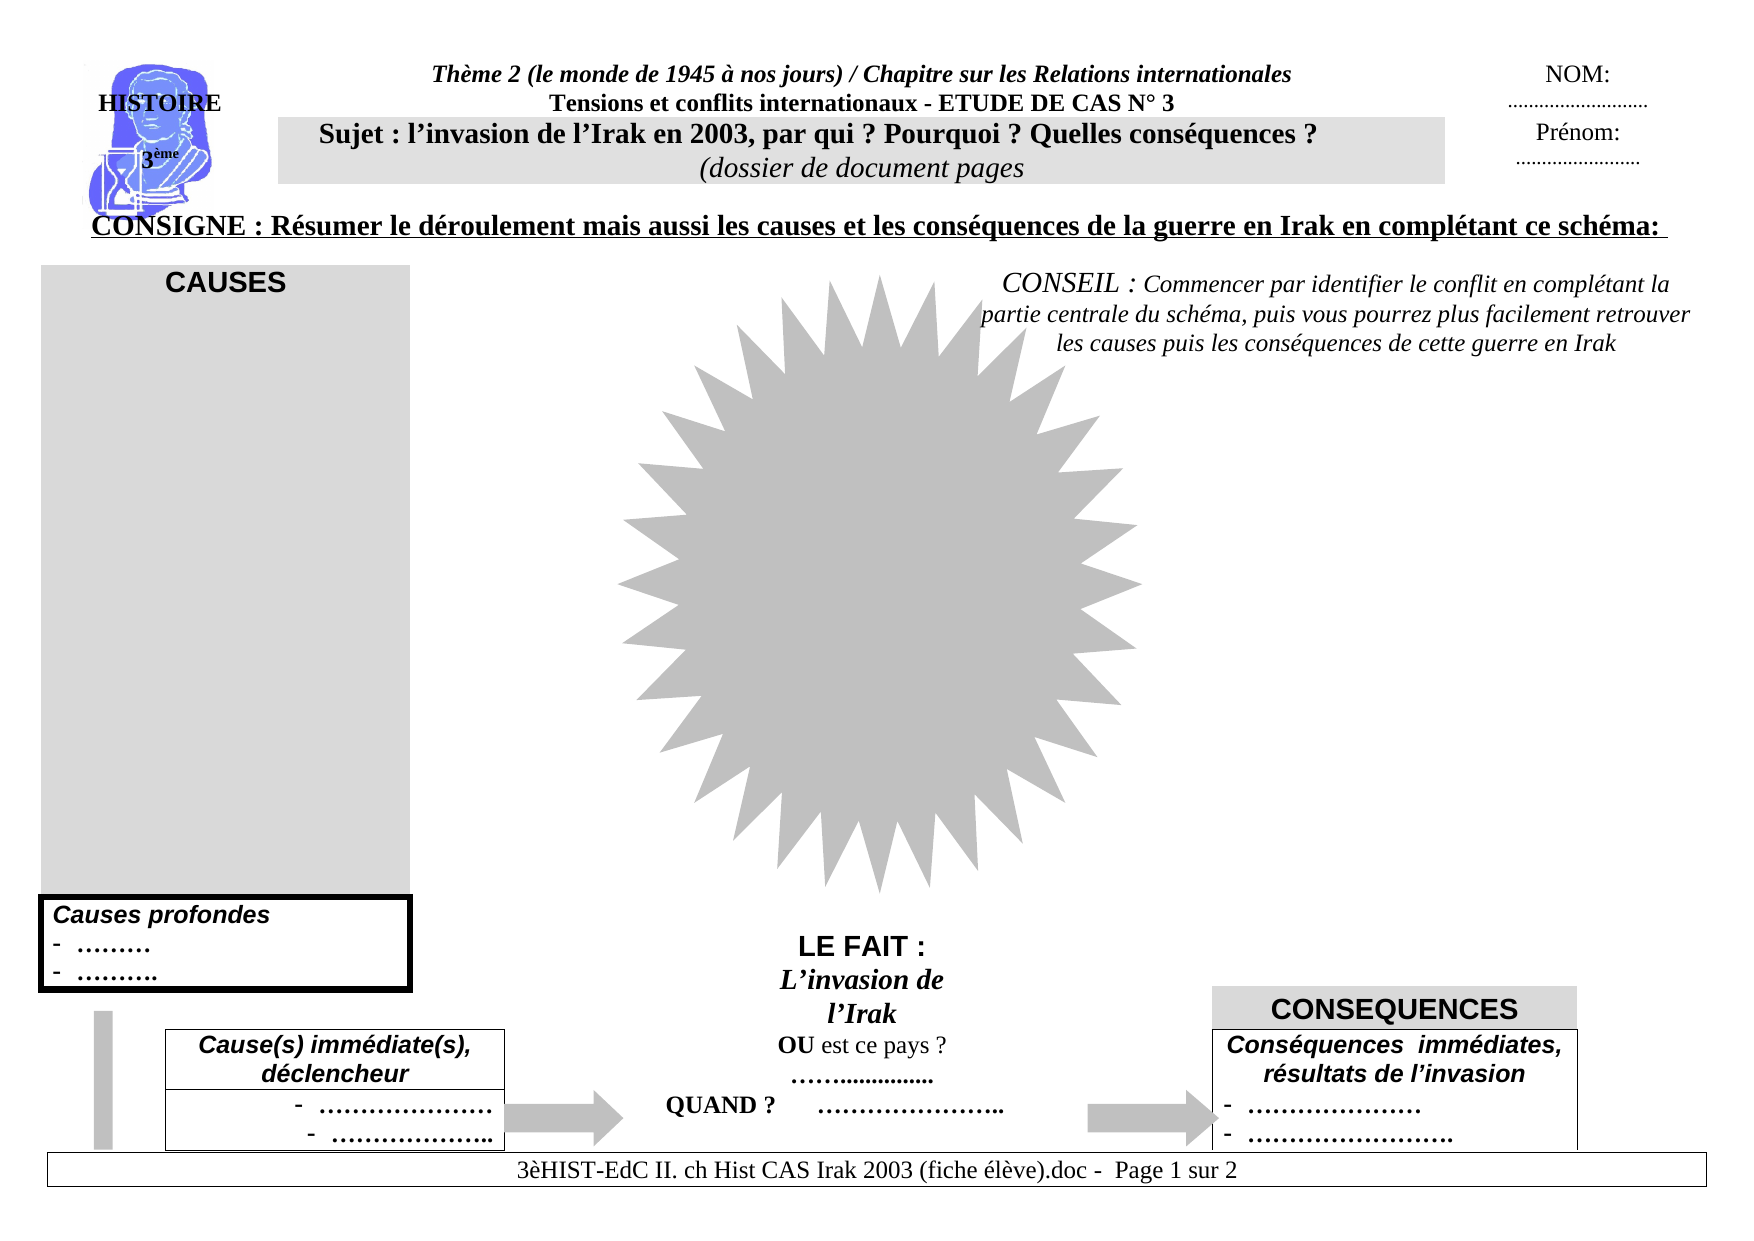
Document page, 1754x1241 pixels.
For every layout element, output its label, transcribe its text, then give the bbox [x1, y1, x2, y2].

table_cell [505, 1089, 593, 1103]
table_cell [1578, 1029, 1710, 1089]
table_cell [979, 986, 1212, 1029]
table_cell [41, 241, 1710, 265]
table_cell [41, 184, 82, 208]
table_cell [1578, 1089, 1710, 1150]
table_cell [805, 1119, 1088, 1150]
table_cell [505, 1089, 636, 1150]
table_cell [745, 795, 879, 894]
picture [193, 96, 199, 103]
table_cell [979, 1029, 1212, 1089]
table_cell Causes profondes [44, 900, 407, 929]
table_cell [504, 986, 745, 1029]
table_cell ……............... [745, 1059, 978, 1089]
table_cell [1445, 184, 1710, 208]
table_cell ………………… ……………….. [166, 1090, 504, 1150]
table_cell [745, 894, 978, 929]
table_cell [504, 265, 745, 894]
table_cell ………………… ……………………. [1213, 1089, 1577, 1150]
table_cell HISTOIRE 3ème [215, 88, 278, 184]
table_cell CONSEIL : Commencer par identifier le conflit en complétant la partie centrale du schéma, puis vous pourrez plus facilement retrouver les causes puis les conséquences de cette guerre en Irak [979, 265, 1710, 929]
table_cell [636, 1119, 805, 1150]
table_cell [504, 929, 745, 986]
table_cell [413, 929, 504, 986]
table_cell LE FAIT : L’invasion de l’Irak [745, 929, 978, 1029]
table_cell [1212, 929, 1577, 986]
table_cell [1577, 929, 1710, 986]
table_cell Prénom: [1445, 117, 1710, 145]
picture [139, 221, 146, 230]
table_cell [215, 184, 278, 208]
table_cell ………………….. [805, 1089, 1088, 1119]
table_cell CONSEQUENCES [1212, 986, 1577, 1029]
table_cell [505, 1029, 745, 1089]
picture [82, 60, 215, 230]
table_cell OU est ce pays ? [745, 1029, 978, 1059]
picture [210, 221, 215, 230]
table_cell [166, 986, 504, 1029]
table_cell Tensions et conflits internationaux - ETUDE DE CAS N° 3 [278, 88, 1445, 117]
table_cell [1187, 1089, 1212, 1111]
table_cell [1088, 1089, 1186, 1103]
table_cell Sujet : l’invasion de l’Irak en 2003, par qui ? Pourquoi ? Quelles conséquences ? (dossier de document pages [278, 117, 1445, 184]
table_cell [278, 184, 1445, 208]
table_header NOM: [1445, 59, 1710, 88]
table_header [41, 59, 278, 88]
table_cell [1577, 986, 1710, 1029]
table_cell [880, 815, 978, 894]
table_cell [745, 368, 752, 398]
table_cell [413, 894, 504, 929]
table_cell [504, 894, 745, 929]
table_cell CONSIGNE : Résumer le déroulement mais aussi les causes et les conséquences de la guerre en Irak en complétant ce schéma: [41, 208, 1710, 241]
table_cell [745, 265, 978, 373]
table_cell QUAND ? [636, 1089, 805, 1119]
table_cell ........................ [1445, 145, 1710, 184]
table_header Thème 2 (le monde de 1945 à nos jours) / Chapitre sur les Relations internationales [278, 59, 1445, 88]
table_cell HISTOIRE 3ème [41, 88, 82, 184]
table_cell Conséquences immédiates, résultats de l’invasion [1213, 1030, 1577, 1089]
table_cell [979, 929, 1212, 986]
table_cell [1088, 1126, 1212, 1150]
table_cell [745, 768, 749, 784]
table_cell ........................... [1445, 88, 1710, 117]
table_cell CAUSES [41, 265, 410, 894]
picture [118, 217, 129, 230]
table_cell Cause(s) immédiate(s), déclencheur [166, 1030, 504, 1089]
table_cell ……… ………. [44, 929, 407, 986]
table_cell [41, 993, 166, 1150]
table_cell [410, 265, 504, 894]
